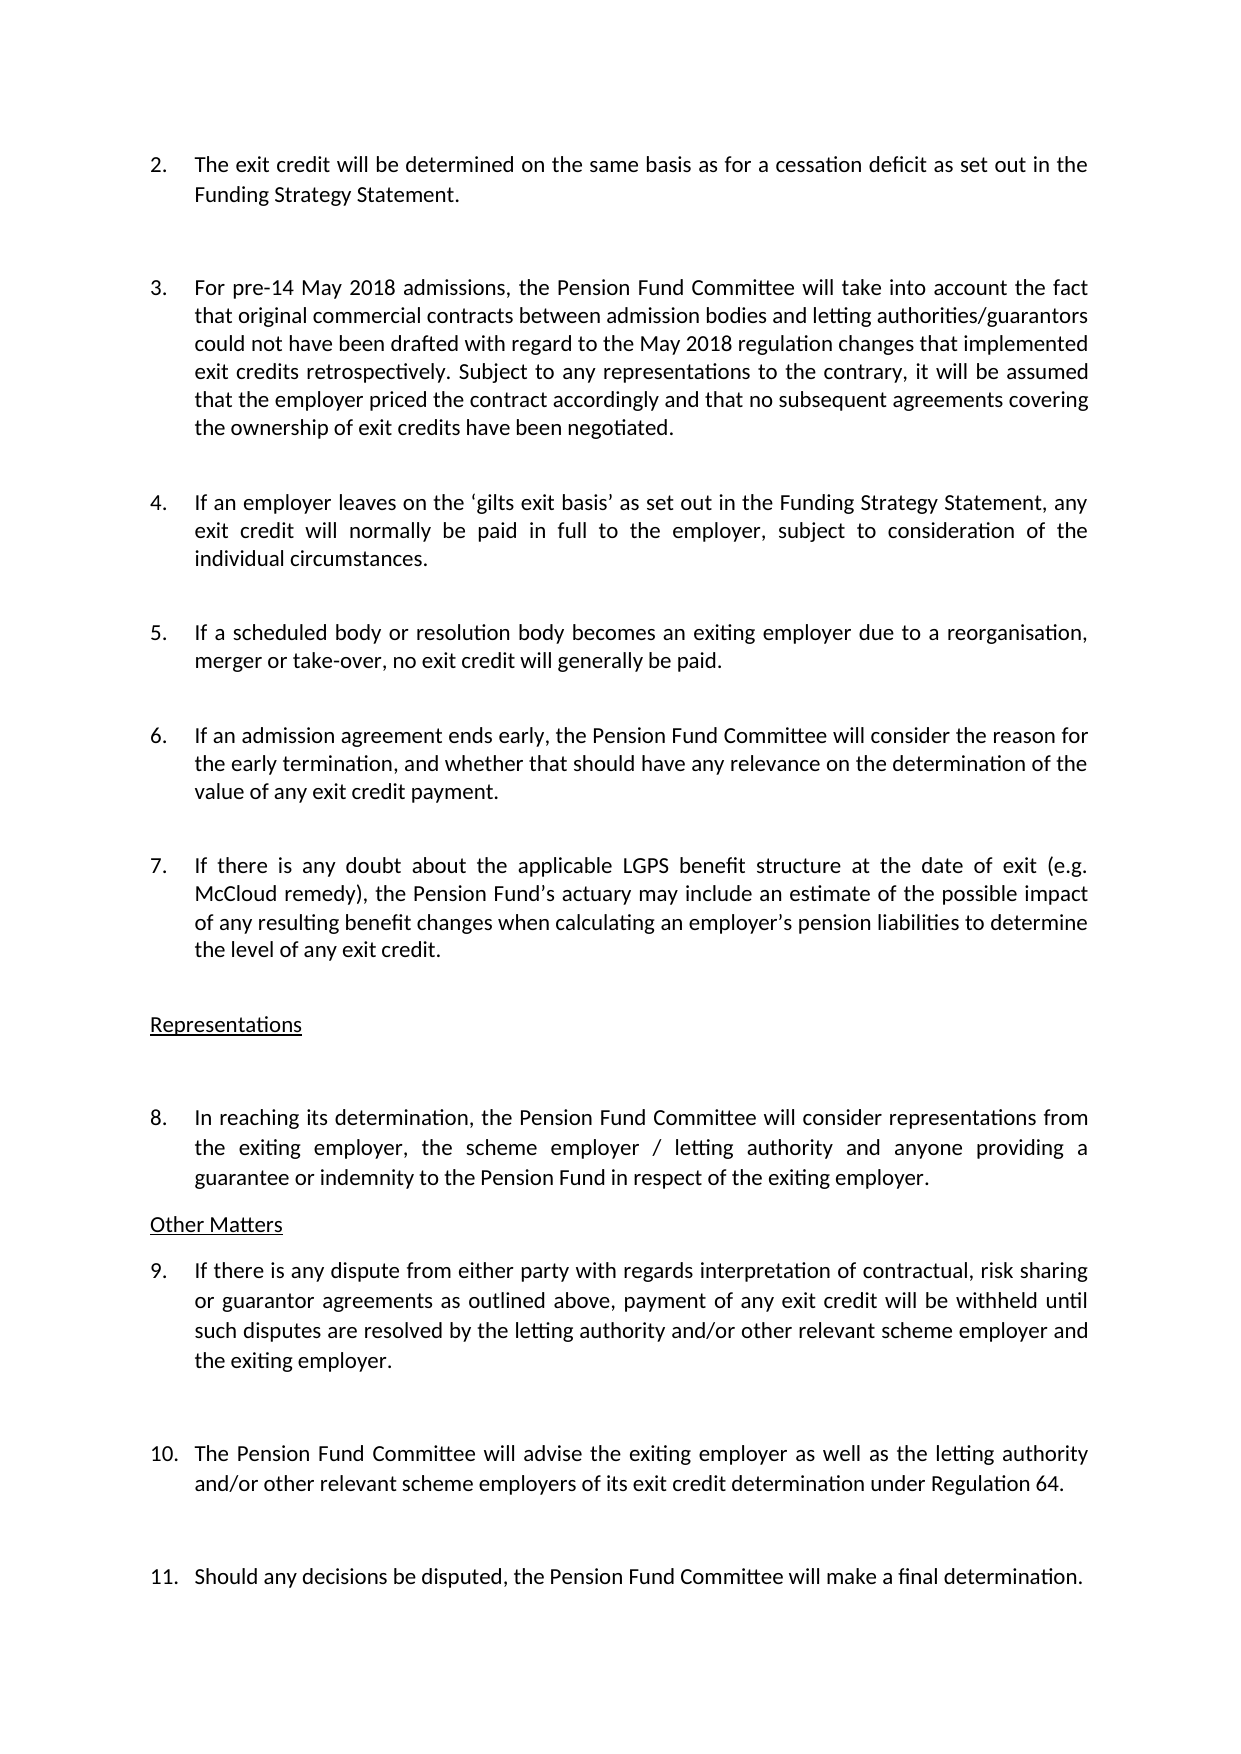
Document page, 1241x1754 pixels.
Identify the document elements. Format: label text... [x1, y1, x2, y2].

list If a scheduled body or resolution body becomes an exiting employer due to a reorganisation, merger or take-over, no exit credit will generally be paid. [150, 618, 1090, 674]
list If an employer leaves on the ‘gilts exit basis’ as set out in the Funding Strategy Statement, any exit credit will normally be paid in full to the employer, subject to consideration of the individual circumstances. [150, 488, 1090, 572]
list If an admission agreement ends early, the Pension Fund Committee will consider the reason for the early termination, and whether that should have any relevance on the determination of the value of any exit credit payment. [150, 721, 1090, 805]
list For pre-14 May 2018 admissions, the Pension Fund Committee will take into account the fact that original commercial contracts between admission bodies and letting authorities/guarantors could not have been drafted with regard to the May 2018 regulation changes that implemented exit credits retrospectively. Subject to any representations to the contrary, it will be assumed that the employer priced the contract accordingly and that no subsequent agreements covering the ownership of exit credits have been negotiated. [150, 273, 1090, 441]
list If there is any doubt about the applicable LGPS benefit structure at the date of exit (e.g. McCloud remedy), the Pension Fund’s actuary may include an estimate of the possible impact of any resulting benefit changes when calculating an employer’s pension liabilities to determine the level of any exit credit. [150, 852, 1090, 964]
list The Pension Fund Committee will advise the exiting employer as well as the letting authority and/or other relevant scheme employers of its exit credit determination under Regulation 64. [150, 1439, 1090, 1497]
list Should any decisions be disputed, the Pension Fund Committee will make a final determination. [150, 1562, 1090, 1590]
text Other Matters [150, 1210, 1090, 1238]
list In reaching its determination, the Pension Fund Committee will consider representations from the exiting employer, the scheme employer / letting authority and anyone providing a guarantee or indemnity to the Pension Fund in respect of the exiting employer. [150, 1103, 1090, 1191]
list The exit credit will be determined on the same basis as for a cessation deficit as set out in the Funding Strategy Statement. [150, 150, 1090, 208]
list Representations [150, 1010, 1090, 1038]
list If there is any dispute from either party with regards interpretation of contractual, risk sharing or guarantor agreements as outlined above, payment of any exit credit will be withheld until such disputes are resolved by the letting authority and/or other relevant scheme employer and the exiting employer. [150, 1256, 1090, 1374]
